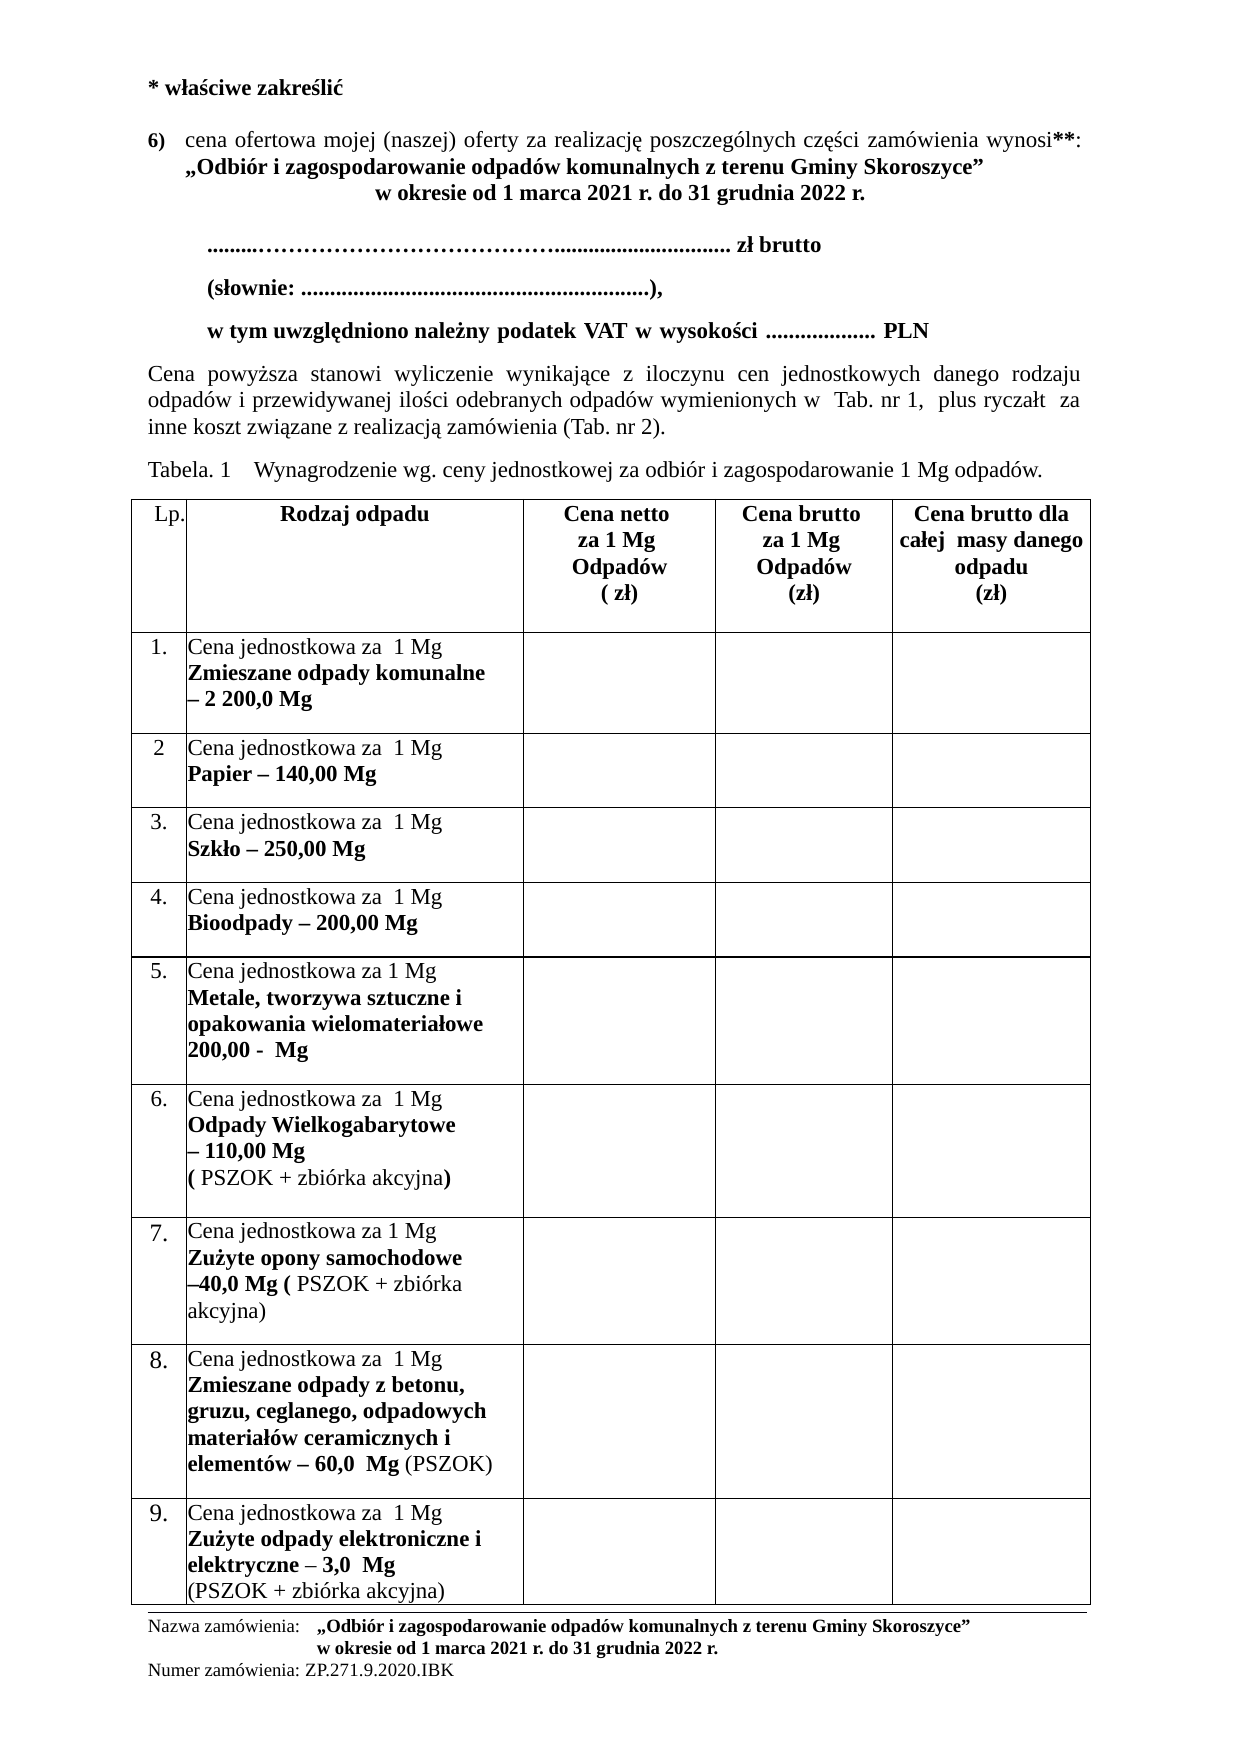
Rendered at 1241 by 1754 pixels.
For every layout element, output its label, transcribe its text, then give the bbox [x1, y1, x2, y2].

table_cell Cena jednostkowa za 1 Mg Szkło – 250,00 Mg [187, 808, 523, 882]
table_cell Cena jednostkowa za 1 Mg Papier – 140,00 Mg [187, 734, 523, 807]
table_cell [893, 633, 1090, 733]
table_cell Cena jednostkowa za 1 Mg Bioodpady – 200,00 Mg [187, 883, 523, 956]
table_cell [524, 1218, 715, 1344]
table_cell [893, 883, 1090, 956]
table_cell [893, 734, 1090, 807]
table_cell [716, 1218, 892, 1344]
table_cell Cena jednostkowa za 1 Mg Zużyte opony samochodowe –40,0 Mg ( PSZOK + zbiórka akcyjna) [187, 1218, 523, 1344]
text Cena powyższa stanowi wyliczenie wynikające z iloczynu cen jednostkowych danego rodzaju odpadów i przewidywanej ilości odebranych odpadów wymienionych w Tab. nr 1, plus ryczałt za inne koszt związane z realizacją zamówienia (Tab. nr 2). [148, 360, 1082, 439]
table_cell [893, 1085, 1090, 1217]
text * właściwe zakreślić [148, 74, 1092, 100]
table_header Lp. [132, 500, 186, 632]
table_cell [524, 1085, 715, 1217]
table_cell [716, 633, 892, 733]
table_header Cena brutto dla całej masy danego odpadu (zł) [893, 500, 1090, 632]
table_cell Cena jednostkowa za 1 Mg Zużyte odpady elektroniczne i elektryczne – 3,0 Mg (PSZOK + zbiórka akcyjna) [187, 1499, 523, 1604]
text w tym uwzględniono należny podatek VAT w wysokości ................... PLN [192, 317, 1092, 343]
table_header Cena netto za 1 Mg Odpadów ( zł) [524, 500, 715, 632]
table_cell [716, 1499, 892, 1604]
table_cell Cena jednostkowa za 1 Mg Odpady Wielkogabarytowe – 110,00 Mg ( PSZOK + zbiórka akcyjna) [187, 1085, 523, 1217]
table_cell [716, 1345, 892, 1497]
table_cell [893, 1345, 1090, 1497]
table_cell 6. 6. [132, 1085, 186, 1217]
text w okresie od 1 marca 2021 r. do 31 grudnia 2022 r. [148, 179, 1092, 206]
table_cell 5. [132, 958, 186, 1084]
table_cell 3. [132, 808, 186, 882]
table_header Rodzaj odpadu [187, 500, 523, 632]
table_cell [524, 883, 715, 956]
text .........…………………………………............................... zł brutto [207, 231, 1092, 257]
table_cell [524, 958, 715, 1084]
table_header Cena brutto za 1 Mg Odpadów (zł) [716, 500, 892, 632]
table_cell [524, 734, 715, 807]
table_cell [716, 958, 892, 1084]
table_cell 2 [132, 734, 186, 807]
table_cell 7. [132, 1218, 186, 1344]
table_cell [893, 1499, 1090, 1604]
list cena ofertowa mojej (naszej) oferty za realizację poszczególnych części zamówienia wynosi**:„Odbiór i zagospodarowanie odpadów komunalnych z terenu Gminy Skoroszyce” [148, 126, 1082, 179]
table_cell [716, 883, 892, 956]
table_cell Cena jednostkowa za 1 Mg Metale, tworzywa sztuczne i opakowania wielomateriałowe 200,00 - Mg [187, 958, 523, 1084]
table_cell 9. [132, 1499, 186, 1604]
table_cell [524, 633, 715, 733]
table_cell [524, 1499, 715, 1604]
table_cell Cena jednostkowa za 1 Mg Zmieszane odpady komunalne – 2 200,0 Mg [187, 633, 523, 733]
table_cell Cena jednostkowa za 1 Mg Zmieszane odpady z betonu, gruzu, ceglanego, odpadowych materiałów ceramicznych i elementów – 60,0 Mg (PSZOK) [187, 1345, 523, 1497]
table_cell 1. [132, 633, 186, 733]
text (słownie: ............................................................), [192, 274, 1092, 301]
table_cell [524, 1345, 715, 1497]
table_cell [893, 958, 1090, 1084]
table_cell [716, 734, 892, 807]
table_cell [524, 808, 715, 882]
table_cell [893, 1218, 1090, 1344]
table_cell 4. [132, 883, 186, 956]
table_cell 8. [132, 1345, 186, 1497]
table_cell [716, 808, 892, 882]
table_cell [716, 1085, 892, 1217]
table_cell [893, 808, 1090, 882]
text Tabela. 1 Wynagrodzenie wg. ceny jednostkowej za odbiór i zagospodarowanie 1 Mg odpadów. [148, 456, 1082, 482]
